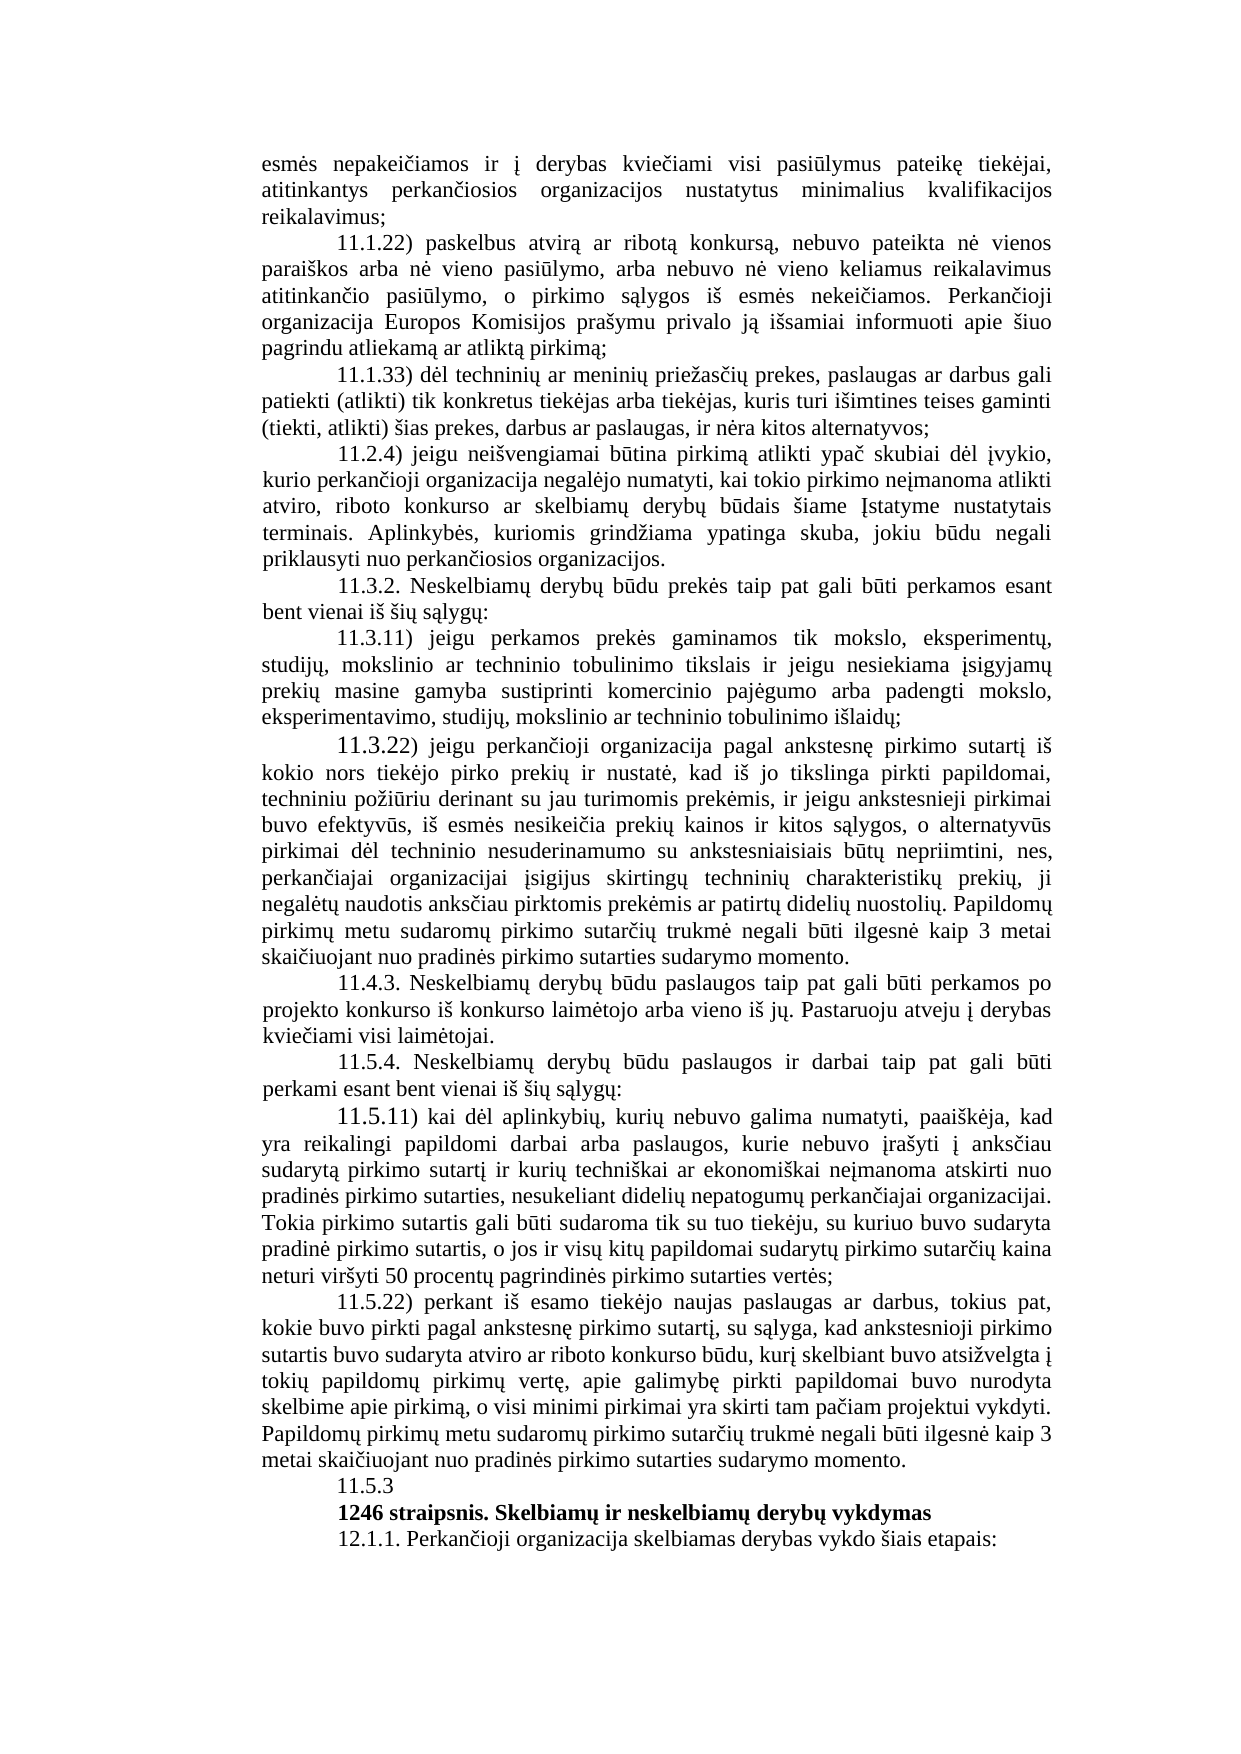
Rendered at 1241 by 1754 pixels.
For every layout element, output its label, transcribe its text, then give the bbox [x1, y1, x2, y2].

subtitle 2) paskelbus atvirą ar ribotą konkursą, nebuvo pateikta nė vienos paraiškos arba nė vieno pasiūlymo, arba nebuvo nė vieno keliamus reikalavimus atitinkančio pasiūlymo, o pirkimo sąlygos iš esmės nekeičiamos. Perkančioji organizacija Europos Komisijos prašymu privalo ją išsamiai informuoti apie šiuo pagrindu atliekamą ar atliktą pirkimą; [187, 229, 1053, 361]
subtitle 3. Neskelbiamų derybų būdu paslaugos taip pat gali būti perkamos po projekto konkurso iš konkurso laimėtojo arba vieno iš jų. Pastaruoju atveju į derybas kviečiami visi laimėtojai. [187, 969, 1053, 1048]
subtitle 1. Perkančioji organizacija skelbiamas derybas vykdo šiais etapais: [187, 1525, 1053, 1552]
subtitle 2) perkant iš esamo tiekėjo naujas paslaugas ar darbus, tokius pat, kokie buvo pirkti pagal ankstesnę pirkimo sutartį, su sąlyga, kad ankstesnioji pirkimo sutartis buvo sudaryta atviro ar riboto konkurso būdu, kurį skelbiant buvo atsižvelgta į tokių papildomų pirkimų vertę, apie galimybę pirkti papildomai buvo nurodyta skelbime apie pirkimą, o visi minimi pirkimai yra skirti tam pačiam projektui vykdyti. Papildomų pirkimų metu sudaromų pirkimo sutarčių trukmė negali būti ilgesnė kaip 3 metai skaičiuojant nuo pradinės pirkimo sutarties sudarymo momento. [187, 1288, 1053, 1472]
subtitle esmės nepakeičiamos ir į derybas kviečiami visi pasiūlymus pateikę tiekėjai, atitinkantys perkančiosios organizacijos nustatytus minimalius kvalifikacijos reikalavimus; [187, 150, 1053, 229]
subtitle 46 straipsnis. Skelbiamų ir neskelbiamų derybų vykdymas [187, 1499, 1053, 1525]
subtitle 1) jeigu perkamos prekės gaminamos tik mokslo, eksperimentų, studijų, mokslinio ar techninio tobulinimo tikslais ir jeigu nesiekiama įsigyjamų prekių masine gamyba sustiprinti komercinio pajėgumo arba padengti mokslo, eksperimentavimo, studijų, mokslinio ar techninio tobulinimo išlaidų; [187, 624, 1053, 730]
subtitle 1) kai dėl aplinkybių, kurių nebuvo galima numatyti, paaiškėja, kad yra reikalingi papildomi darbai arba paslaugos, kurie nebuvo įrašyti į anksčiau sudarytą pirkimo sutartį ir kurių techniškai ar ekonomiškai neįmanoma atskirti nuo pradinės pirkimo sutarties, nesukeliant didelių nepatogumų perkančiajai organizacijai. Tokia pirkimo sutartis gali būti sudaroma tik su tuo tiekėju, su kuriuo buvo sudaryta pradinė pirkimo sutartis, o jos ir visų kitų papildomai sudarytų pirkimo sutarčių kaina neturi viršyti 50 procentų pagrindinės pirkimo sutarties vertės; [187, 1101, 1053, 1288]
subtitle 2. Neskelbiamų derybų būdu prekės taip pat gali būti perkamos esant bent vienai iš šių sąlygų: [187, 572, 1053, 624]
subtitle 4) jeigu neišvengiamai būtina pirkimą atlikti ypač skubiai dėl įvykio, kurio perkančioji organizacija negalėjo numatyti, kai tokio pirkimo neįmanoma atlikti atviro, riboto konkurso ar skelbiamų derybų būdais šiame Įstatyme nustatytais terminais. Aplinkybės, kuriomis grindžiama ypatinga skuba, jokiu būdu negali priklausyti nuo perkančiosios organizacijos. [187, 440, 1053, 572]
subtitle 2) jeigu perkančioji organizacija pagal ankstesnę pirkimo sutartį iš kokio nors tiekėjo pirko prekių ir nustatė, kad iš jo tikslinga pirkti papildomai, techniniu požiūriu derinant su jau turimomis prekėmis, ir jeigu ankstesnieji pirkimai buvo efektyvūs, iš esmės nesikeičia prekių kainos ir kitos sąlygos, o alternatyvūs pirkimai dėl techninio nesuderinamumo su ankstesniaisiais būtų nepriimtini, nes, perkančiajai organizacijai įsigijus skirtingų techninių charakteristikų prekių, ji negalėtų naudotis anksčiau pirktomis prekėmis ar patirtų didelių nuostolių. Papildomų pirkimų metu sudaromų pirkimo sutarčių trukmė negali būti ilgesnė kaip 3 metai skaičiuojant nuo pradinės pirkimo sutarties sudarymo momento. [187, 730, 1053, 969]
subtitle 3) dėl techninių ar meninių priežasčių prekes, paslaugas ar darbus gali patiekti (atlikti) tik konkretus tiekėjas arba tiekėjas, kuris turi išimtines teises gaminti (tiekti, atlikti) šias prekes, darbus ar paslaugas, ir nėra kitos alternatyvos; [187, 361, 1053, 440]
subtitle 4. Neskelbiamų derybų būdu paslaugos ir darbai taip pat gali būti perkami esant bent vienai iš šių sąlygų: [187, 1048, 1053, 1101]
